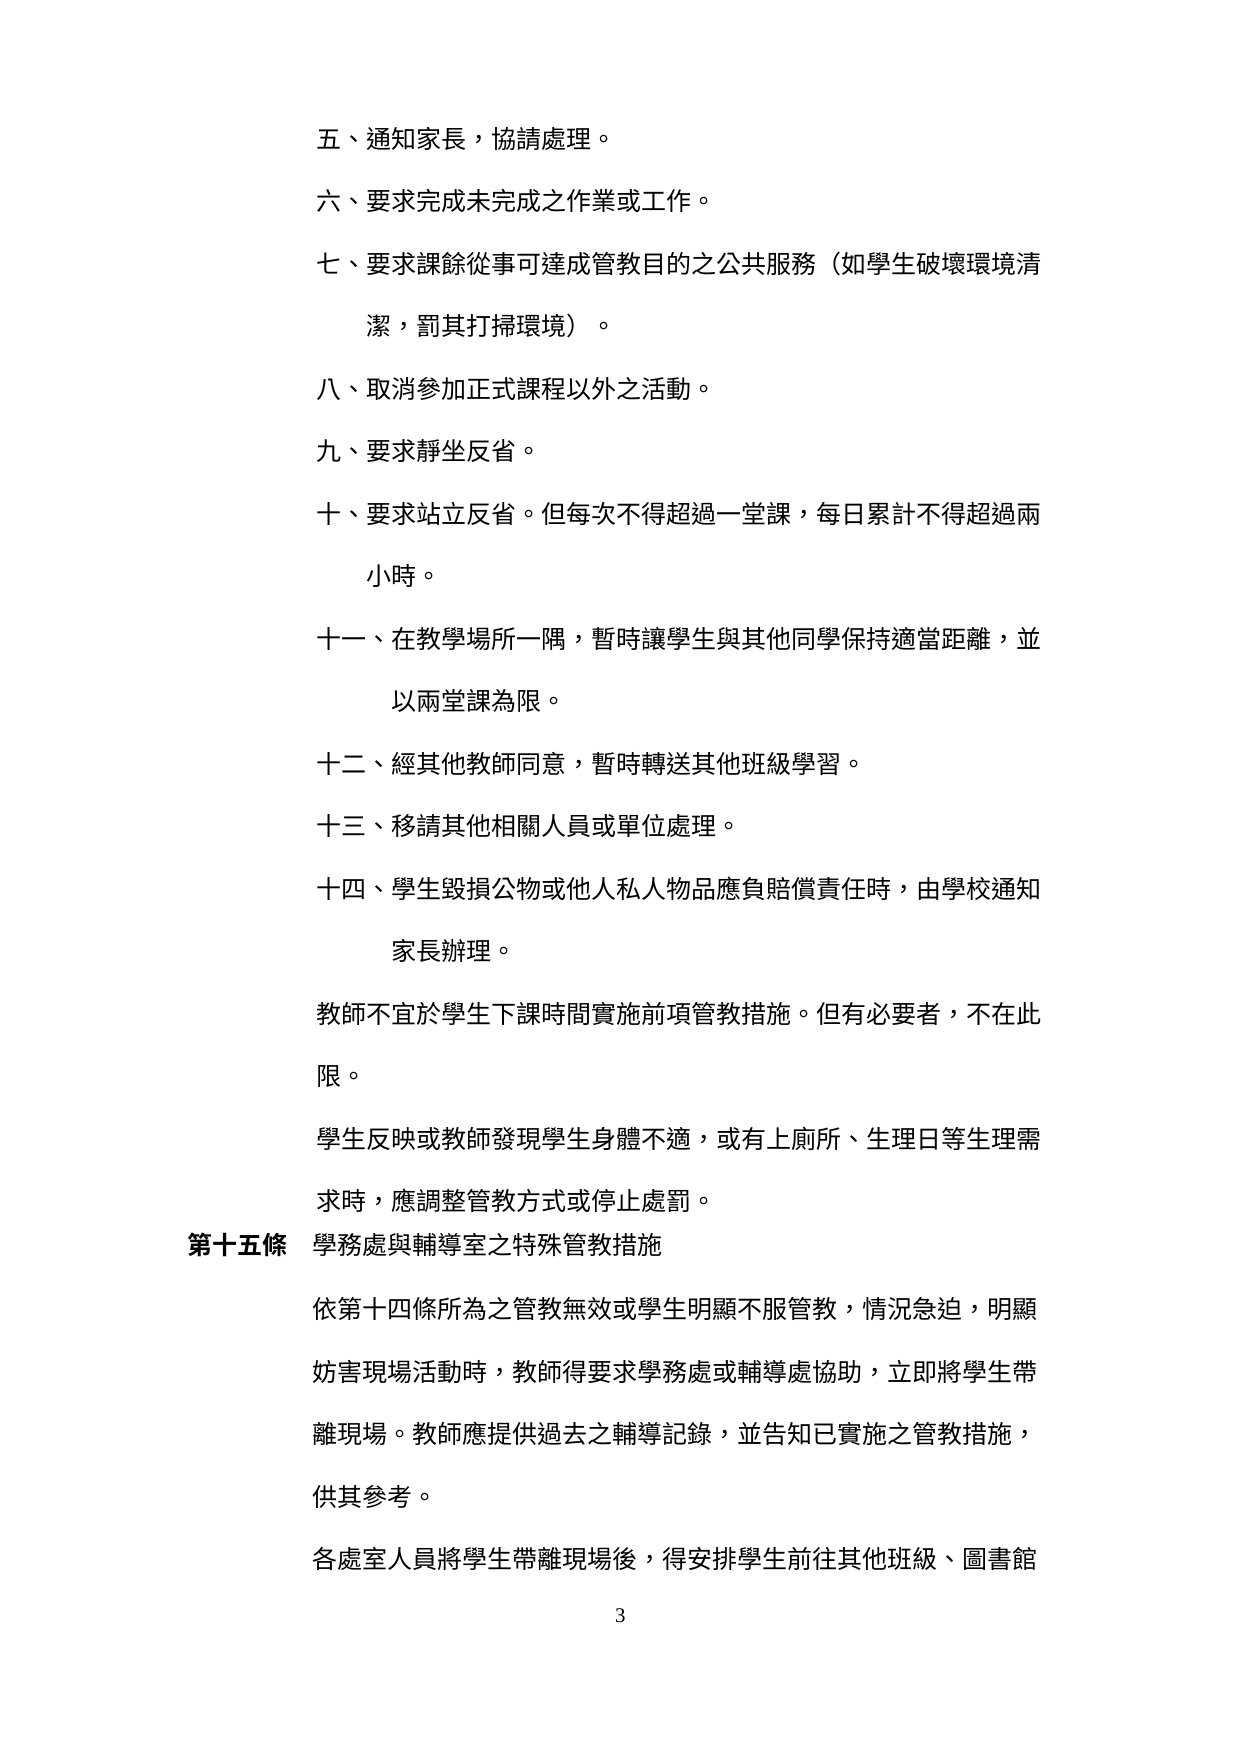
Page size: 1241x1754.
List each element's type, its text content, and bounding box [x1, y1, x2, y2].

text 學生反映或教師發現學生身體不適，或有上廁所、生理日等生理需求時，應調整管教方式或停止處罰。 [316, 1096, 1053, 1221]
text 十一、在教學場所一隅，暫時讓學生與其他同學保持適當距離，並以兩堂課為限。 [316, 596, 1053, 721]
text 第十五條 學務處與輔導室之特殊管教措施 [187, 1221, 1053, 1266]
text 九、要求靜坐反省。 [316, 408, 1053, 471]
text 七、要求課餘從事可達成管教目的之公共服務（如學生破壞環境清潔，罰其打掃環境）。 [316, 221, 1053, 346]
text 五、通知家長，協請處理。 [316, 96, 1053, 158]
text 依第十四條所為之管教無效或學生明顯不服管教，情況急迫，明顯妨害現場活動時，教師得要求學務處或輔導處協助，立即將學生帶離現場。教師應提供過去之輔導記錄，並告知已實施之管教措施，供其參考。 [312, 1266, 1053, 1516]
text 八、取消參加正式課程以外之活動。 [316, 346, 1053, 408]
text 六、要求完成未完成之作業或工作。 [316, 158, 1053, 221]
text 各處室人員將學生帶離現場後，得安排學生前往其他班級、圖書館或輔導處等處，繼續參與學習活動，或依前述各點予以輔導與管教。 [312, 1516, 1053, 1579]
text 十四、學生毀損公物或他人私人物品應負賠償責任時，由學校通知家長辦理。 [316, 846, 1053, 971]
text 十二、經其他教師同意，暫時轉送其他班級學習。 [316, 721, 1053, 783]
text 十三、移請其他相關人員或單位處理。 [316, 783, 1053, 846]
text 十、要求站立反省。但每次不得超過一堂課，每日累計不得超過兩小時。 [316, 471, 1053, 596]
text 教師不宜於學生下課時間實施前項管教措施。但有必要者，不在此限。 [316, 971, 1053, 1096]
